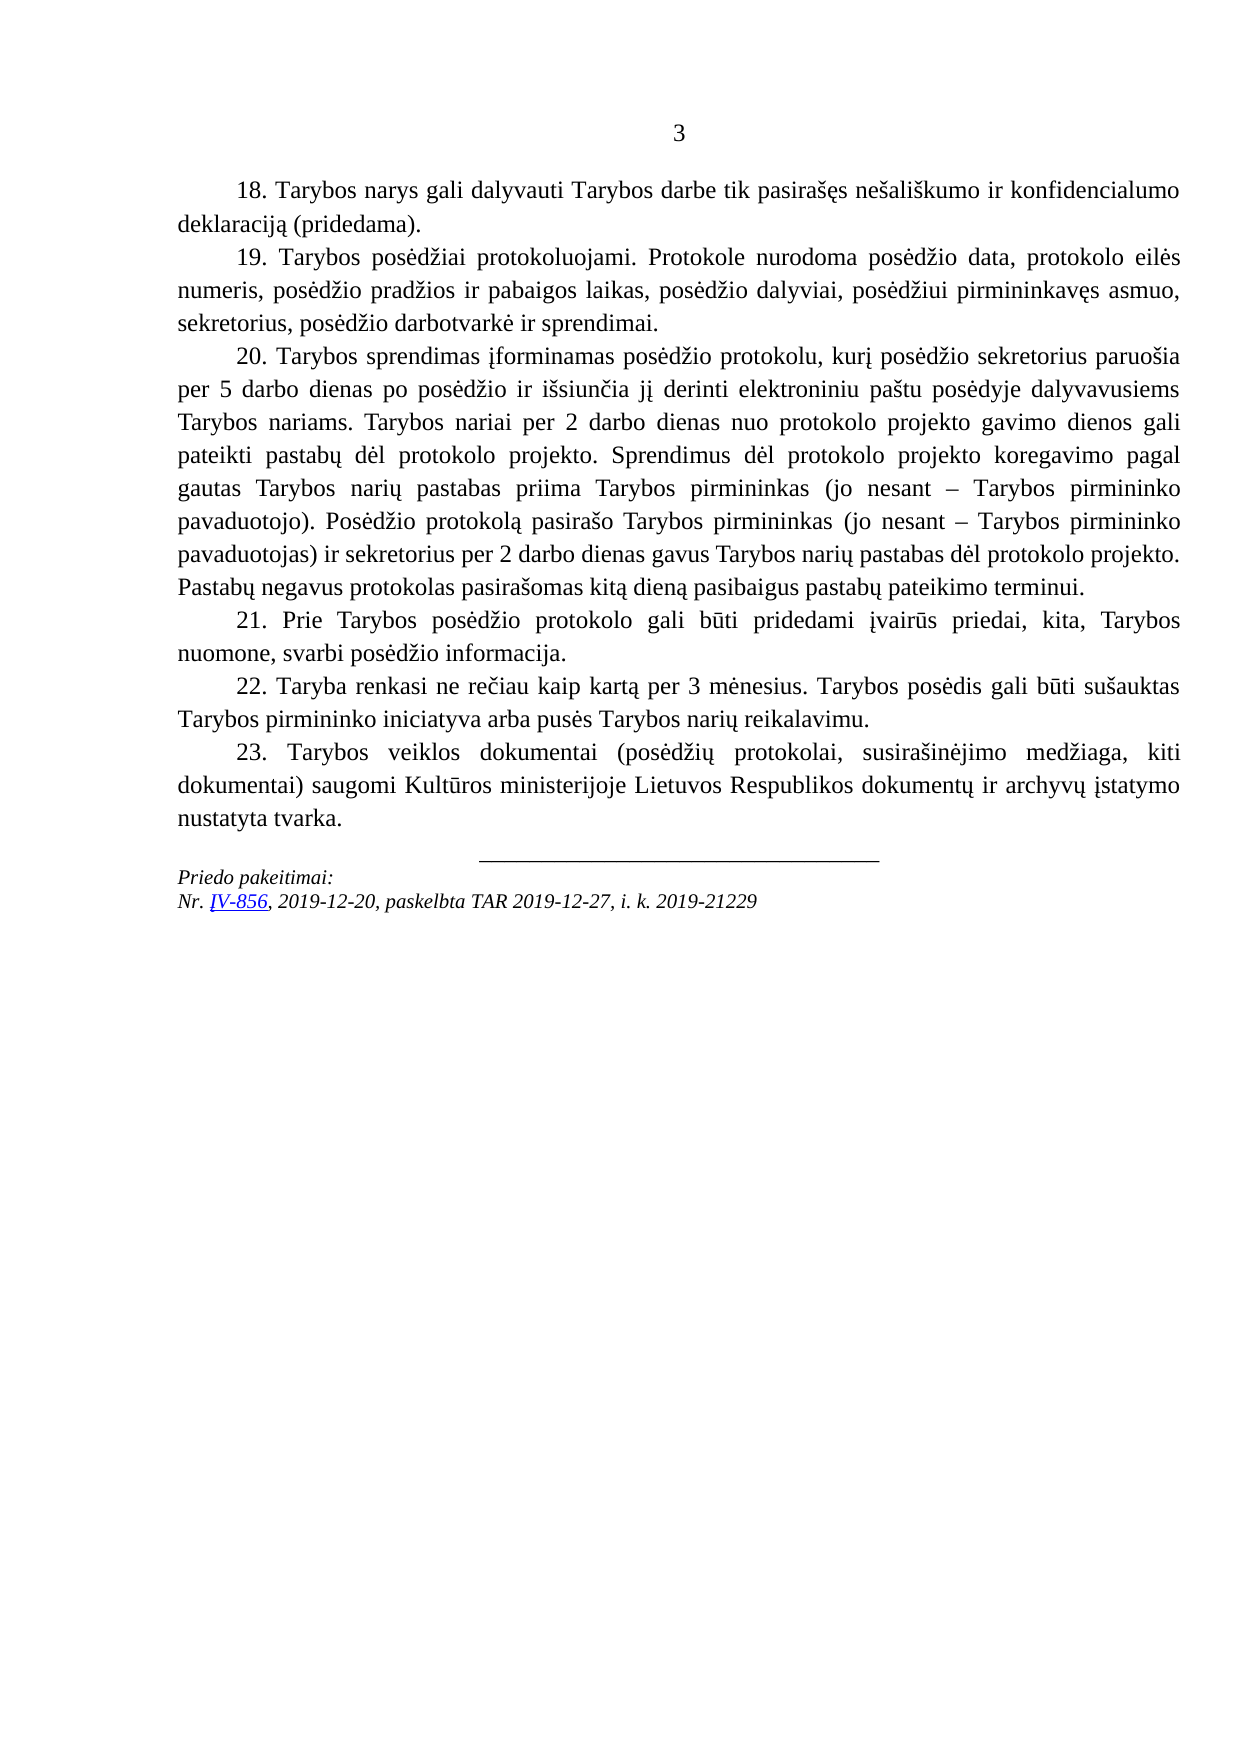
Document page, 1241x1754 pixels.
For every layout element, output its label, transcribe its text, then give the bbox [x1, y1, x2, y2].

text Nr. ĮV-856, 2019-12-20, paskelbta TAR 2019-12-27, i. k. 2019-21229 [177, 889, 1181, 913]
text 20. Tarybos sprendimas įforminamas posėdžio protokolu, kurį posėdžio sekretorius paruošia per 5 darbo dienas po posėdžio ir išsiunčia jį derinti elektroniniu paštu posėdyje dalyvavusiems Tarybos nariams. Tarybos nariai per 2 darbo dienas nuo protokolo projekto gavimo dienos gali pateikti pastabų dėl protokolo projekto. Sprendimus dėl protokolo projekto koregavimo pagal gautas Tarybos narių pastabas priima Tarybos pirmininkas (jo nesant – Tarybos pirmininko pavaduotojo). Posėdžio protokolą pasirašo Tarybos pirmininkas (jo nesant – Tarybos pirmininko pavaduotojas) ir sekretorius per 2 darbo dienas gavus Tarybos narių pastabas dėl protokolo projekto. Pastabų negavus protokolas pasirašomas kitą dieną pasibaigus pastabų pateikimo terminui. [177, 341, 1181, 601]
text Priedo pakeitimai: [177, 865, 1181, 889]
text ________________________________ [177, 836, 1181, 865]
text 22. Taryba renkasi ne rečiau kaip kartą per 3 mėnesius. Tarybos posėdis gali būti sušauktas Tarybos pirmininko iniciatyva arba pusės Tarybos narių reikalavimu. [177, 671, 1181, 733]
text 18. Tarybos narys gali dalyvauti Tarybos darbe tik pasirašęs nešališkumo ir konfidencialumo deklaraciją (pridedama). [177, 176, 1181, 237]
text 21. Prie Tarybos posėdžio protokolo gali būti pridedami įvairūs priedai, kita, Tarybos nuomone, svarbi posėdžio informacija. [177, 605, 1181, 667]
text 19. Tarybos posėdžiai protokoluojami. Protokole nurodoma posėdžio data, protokolo eilės numeris, posėdžio pradžios ir pabaigos laikas, posėdžio dalyviai, posėdžiui pirmininkavęs asmuo, sekretorius, posėdžio darbotvarkė ir sprendimai. [177, 242, 1181, 336]
text 23. Tarybos veiklos dokumentai (posėdžių protokolai, susirašinėjimo medžiaga, kiti dokumentai) saugomi Kultūros ministerijoje Lietuvos Respublikos dokumentų ir archyvų įstatymo nustatyta tvarka. [177, 737, 1181, 832]
